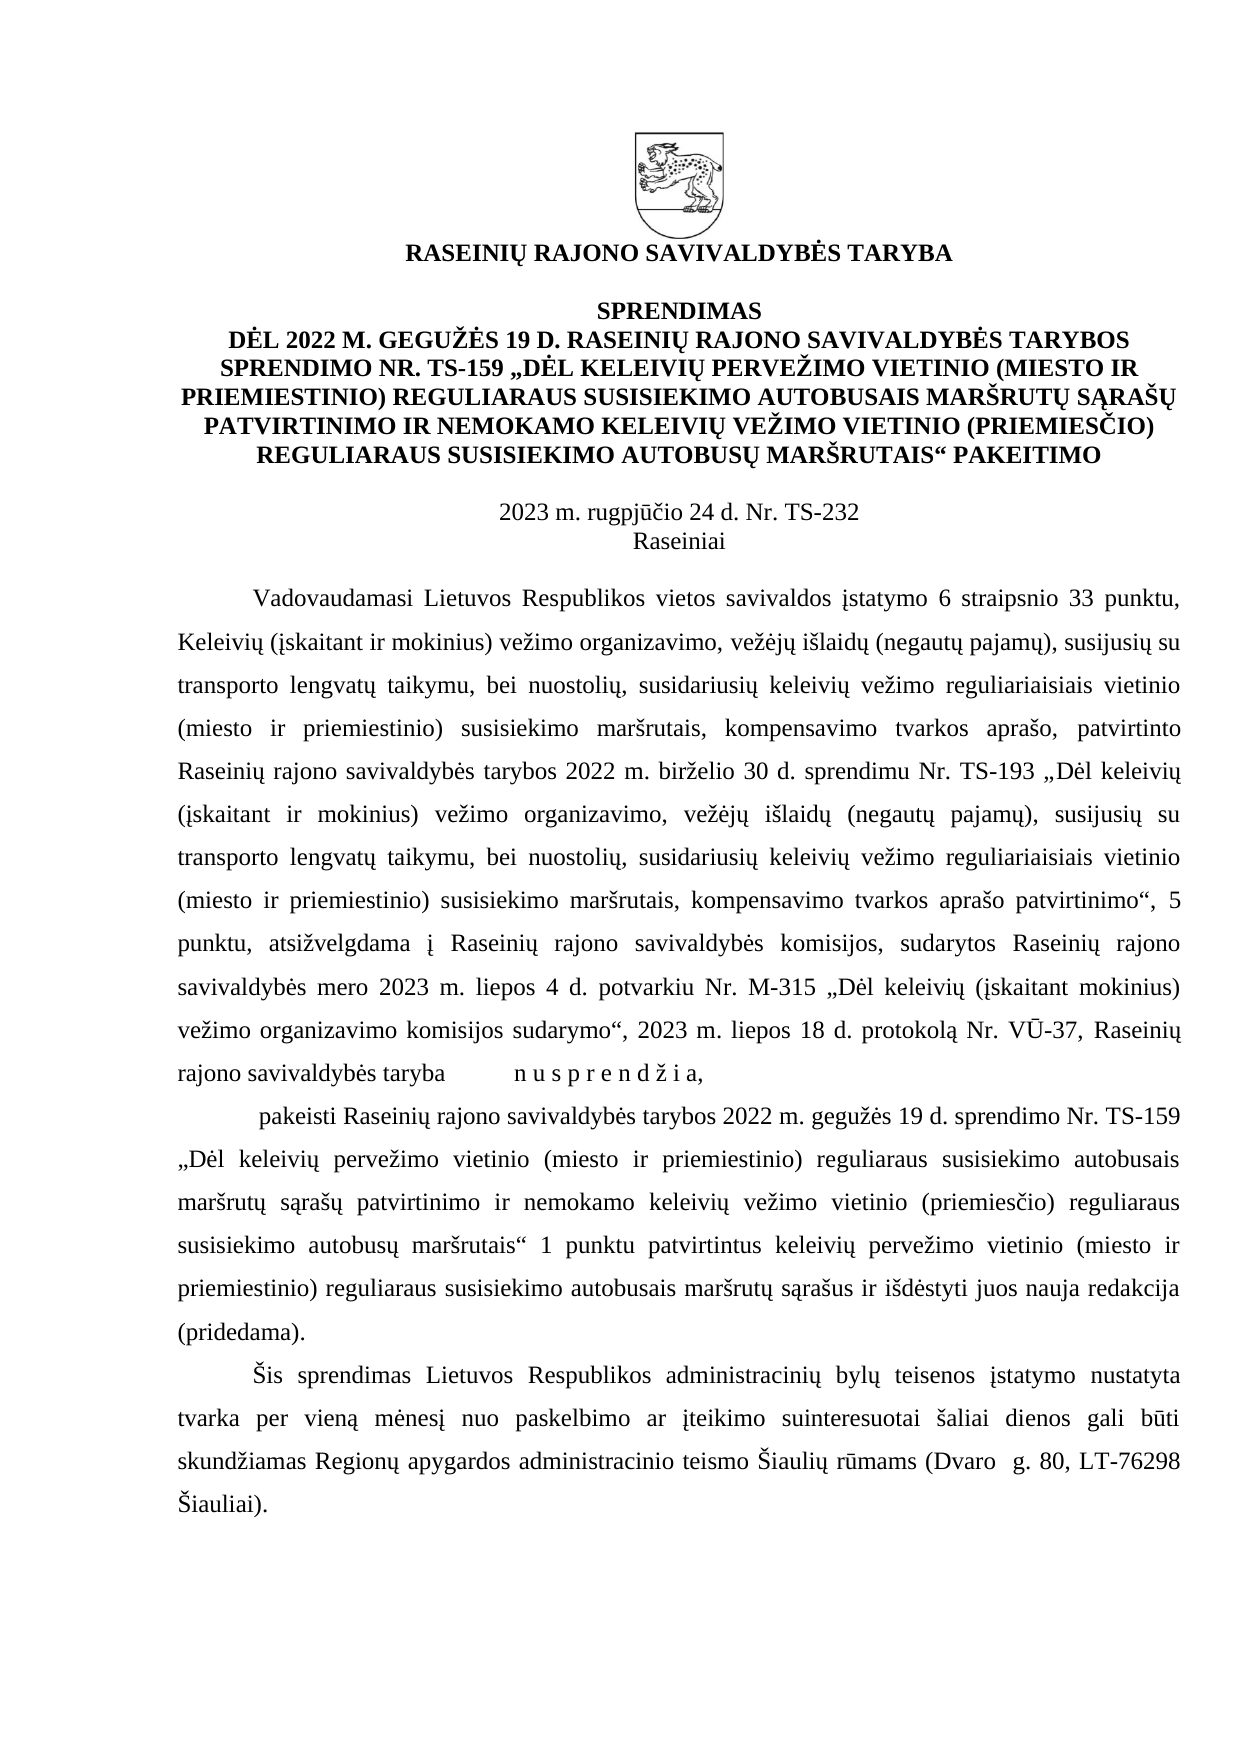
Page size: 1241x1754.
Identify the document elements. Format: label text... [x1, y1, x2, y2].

text pakeisti Raseinių rajono savivaldybės tarybos 2022 m. gegužės 19 d. sprendimo Nr. TS-159 „Dėl keleivių pervežimo vietinio (miesto ir priemiestinio) reguliaraus susisiekimo autobusais maršrutų sąrašų patvirtinimo ir nemokamo keleivių vežimo vietinio (priemiesčio) reguliaraus susisiekimo autobusų maršrutais“ 1 punktu patvirtintus keleivių pervežimo vietinio (miesto ir priemiestinio) reguliaraus susisiekimo autobusais maršrutų sąrašus ir išdėstyti juos nauja redakcija (pridedama). [177, 1101, 1181, 1345]
text 2023 m. rugpjūčio 24 d. Nr. TS-232 [177, 497, 1181, 526]
text SPRENDIMAS [177, 296, 1181, 325]
text RASEINIŲ RAJONO SAVIVALDYBĖS TARYBA [177, 238, 1181, 267]
text Raseiniai [177, 526, 1181, 555]
text DĖL 2022 m. gegužės 19 d. Raseinių rajono savivaldybės tarybos sprendimo nr. ts-159 „DĖL KELEIVIŲ PERVEŽIMO VIETINIO (MIESTO IR PRIEMIESTINIO) REGULIARAUS SUSISIEKIMO AUTOBUSAIS MARŠRUTŲ SĄRAŠŲ PATVIRTINIMO IR NEMOKAMO KELEIVIŲ VEŽIMO VIETINIO (PRIEMIESČIO) REGULIARAUS SUSISIEKIMO AUTOBUSŲ MARŠRUTAIS“ PAKEITIMO [177, 325, 1181, 468]
text Šis sprendimas Lietuvos Respublikos administracinių bylų teisenos įstatymo nustatyta tvarka per vieną mėnesį nuo paskelbimo ar įteikimo suinteresuotai šaliai dienos gali būti skundžiamas Regionų apygardos administracinio teismo Šiaulių rūmams (Dvaro g. 80, LT-76298 Šiauliai). [177, 1360, 1181, 1518]
text Vadovaudamasi Lietuvos Respublikos vietos savivaldos įstatymo 6 straipsnio 33 punktu, Keleivių (įskaitant ir mokinius) vežimo organizavimo, vežėjų išlaidų (negautų pajamų), susijusių su transporto lengvatų taikymu, bei nuostolių, susidariusių keleivių vežimo reguliariaisiais vietinio (miesto ir priemiestinio) susisiekimo maršrutais, kompensavimo tvarkos aprašo, patvirtinto Raseinių rajono savivaldybės tarybos 2022 m. birželio 30 d. sprendimu Nr. TS-193 „Dėl keleivių (įskaitant ir mokinius) vežimo organizavimo, vežėjų išlaidų (negautų pajamų), susijusių su transporto lengvatų taikymu, bei nuostolių, susidariusių keleivių vežimo reguliariaisiais vietinio (miesto ir priemiestinio) susisiekimo maršrutais, kompensavimo tvarkos aprašo patvirtinimo“, 5 punktu, atsižvelgdama į Raseinių rajono savivaldybės komisijos, sudarytos Raseinių rajono savivaldybės mero 2023 m. liepos 4 d. potvarkiu Nr. M-315 „Dėl keleivių (įskaitant mokinius) vežimo organizavimo komisijos sudarymo“, 2023 m. liepos 18 d. protokolą Nr. VŪ-37, Raseinių rajono savivaldybės taryba n u s p r e n d ž i a, [177, 583, 1181, 1087]
